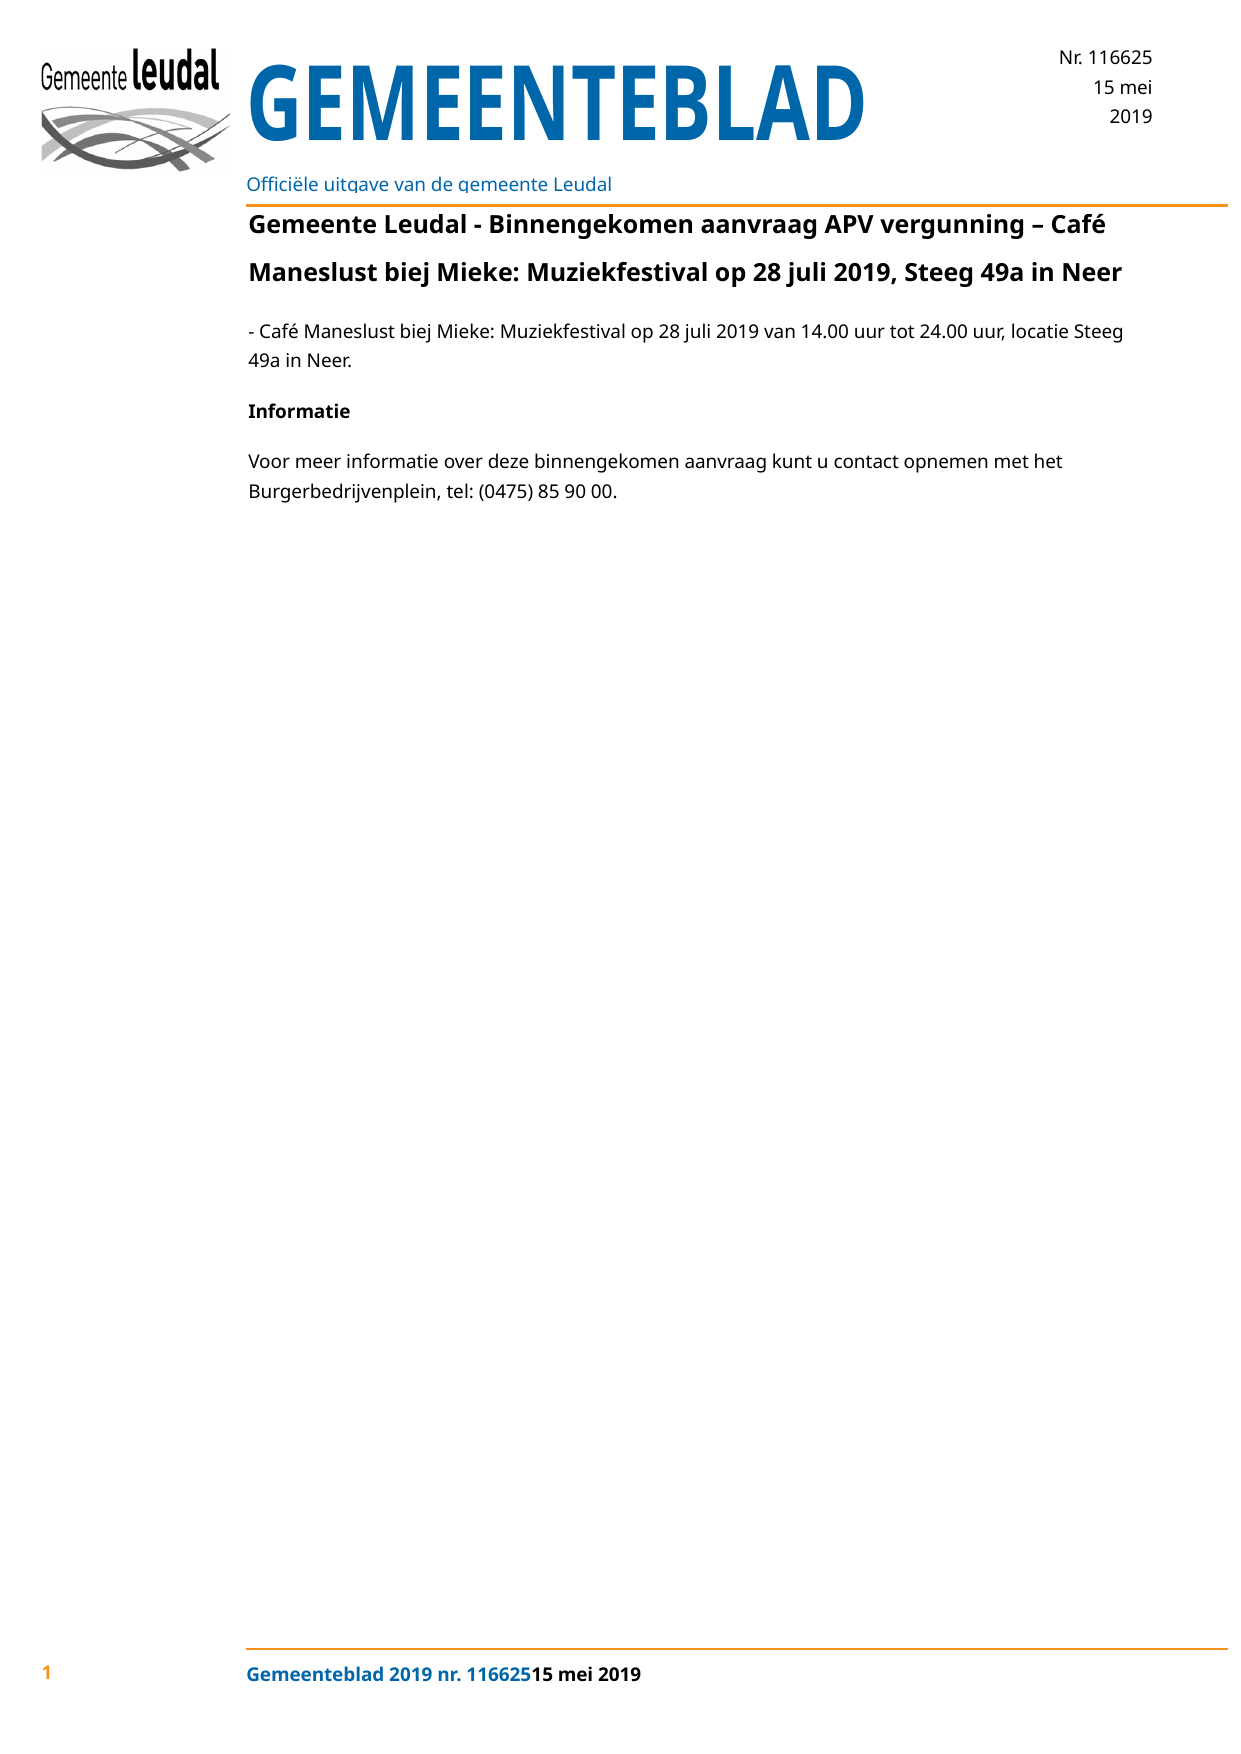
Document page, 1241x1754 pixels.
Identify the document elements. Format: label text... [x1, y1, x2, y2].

text - Café Maneslust biej Mieke: Muziekfestival op 28 juli 2019 van 14.00 uur tot 24.00 uur, locatie Steeg 49a in Neer. [248, 318, 1152, 373]
text Voor meer informatie over deze binnengekomen aanvraag kunt u contact opnemen met het Burgerbedrijvenplein, tel: (0475) 85 90 00. [248, 448, 1152, 504]
picture [41, 47, 231, 172]
text Informatie [248, 398, 1152, 424]
text Gemeente Leudal - Binnengekomen aanvraag APV vergunning – Café Maneslust biej Mieke: Muziekfestival op 28 juli 2019, Steeg 49a in Neer [248, 207, 1152, 288]
